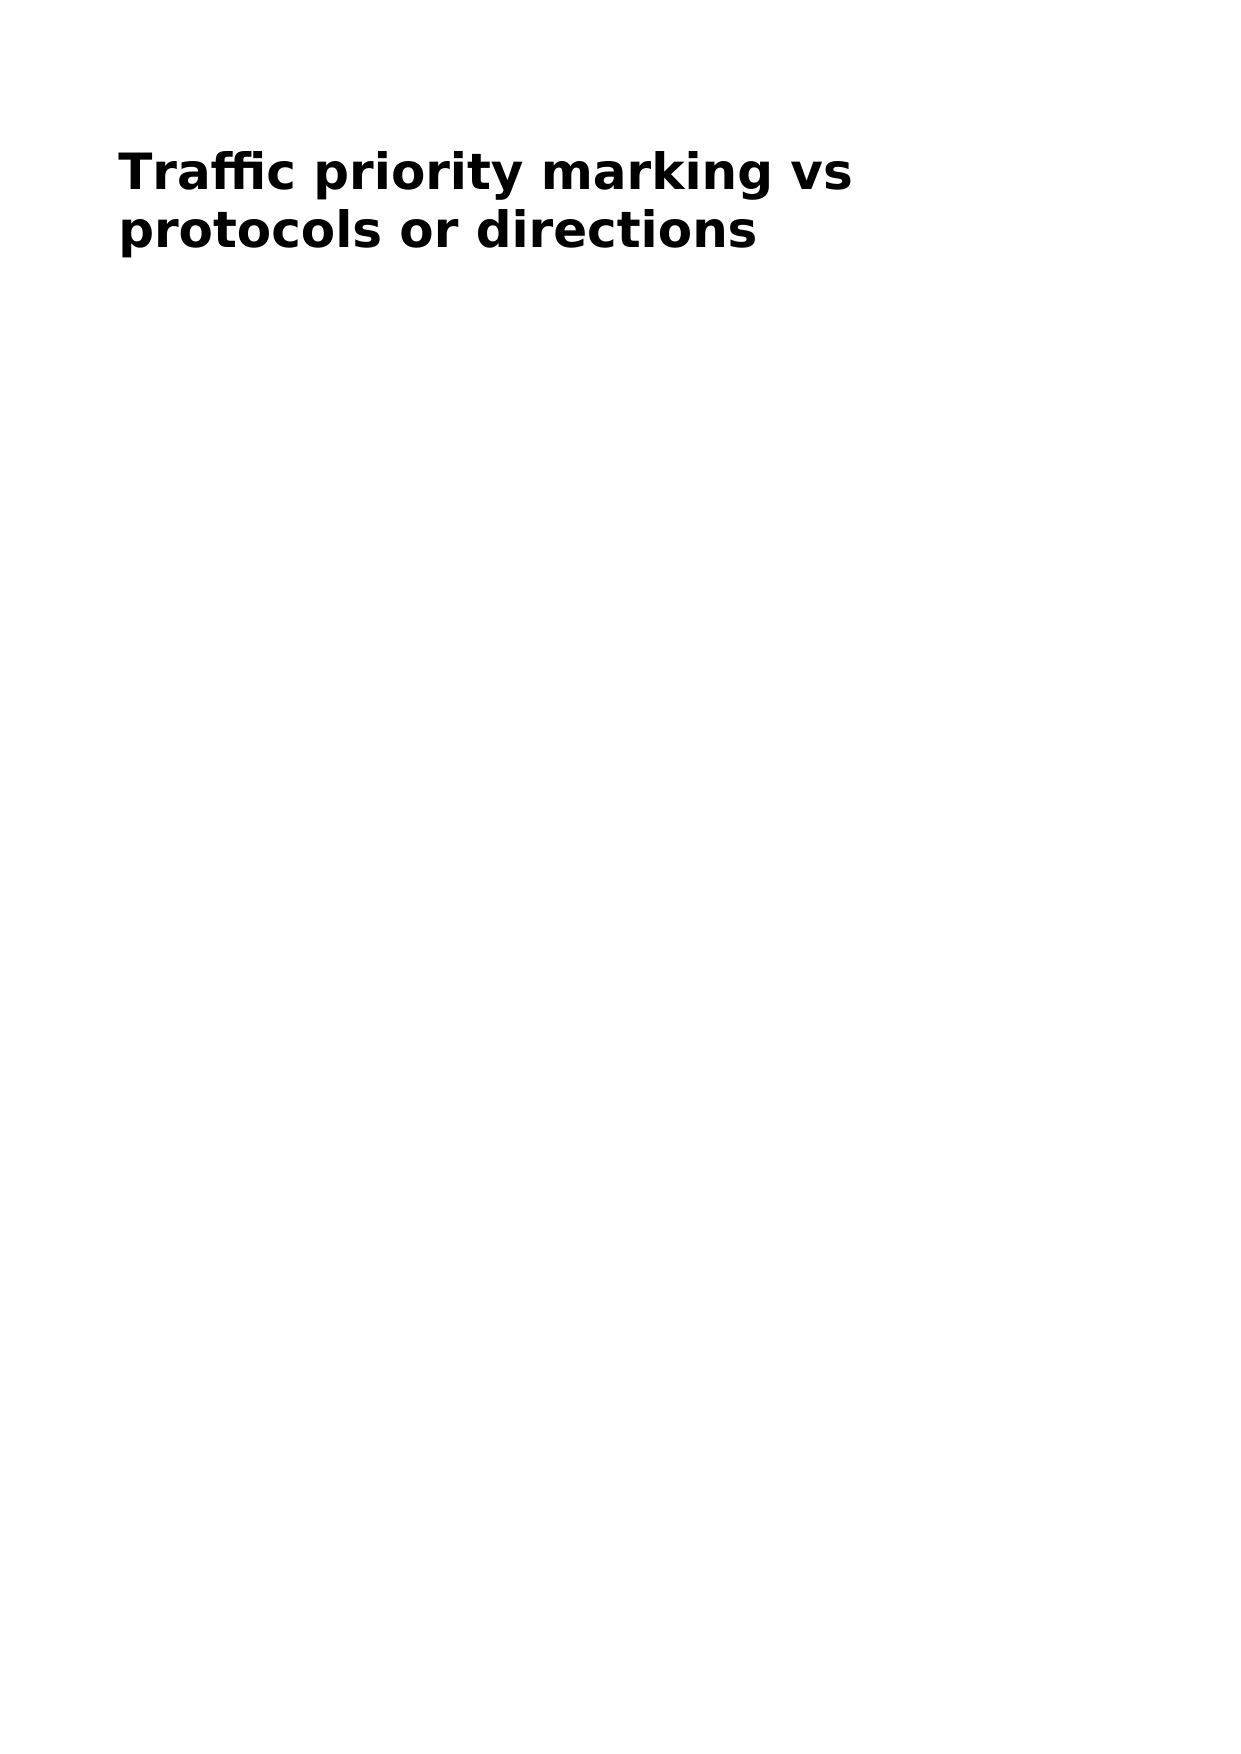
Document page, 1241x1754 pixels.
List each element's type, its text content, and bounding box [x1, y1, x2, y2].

subtitle Traffic priority marking vs protocols or directions [118, 143, 1122, 259]
